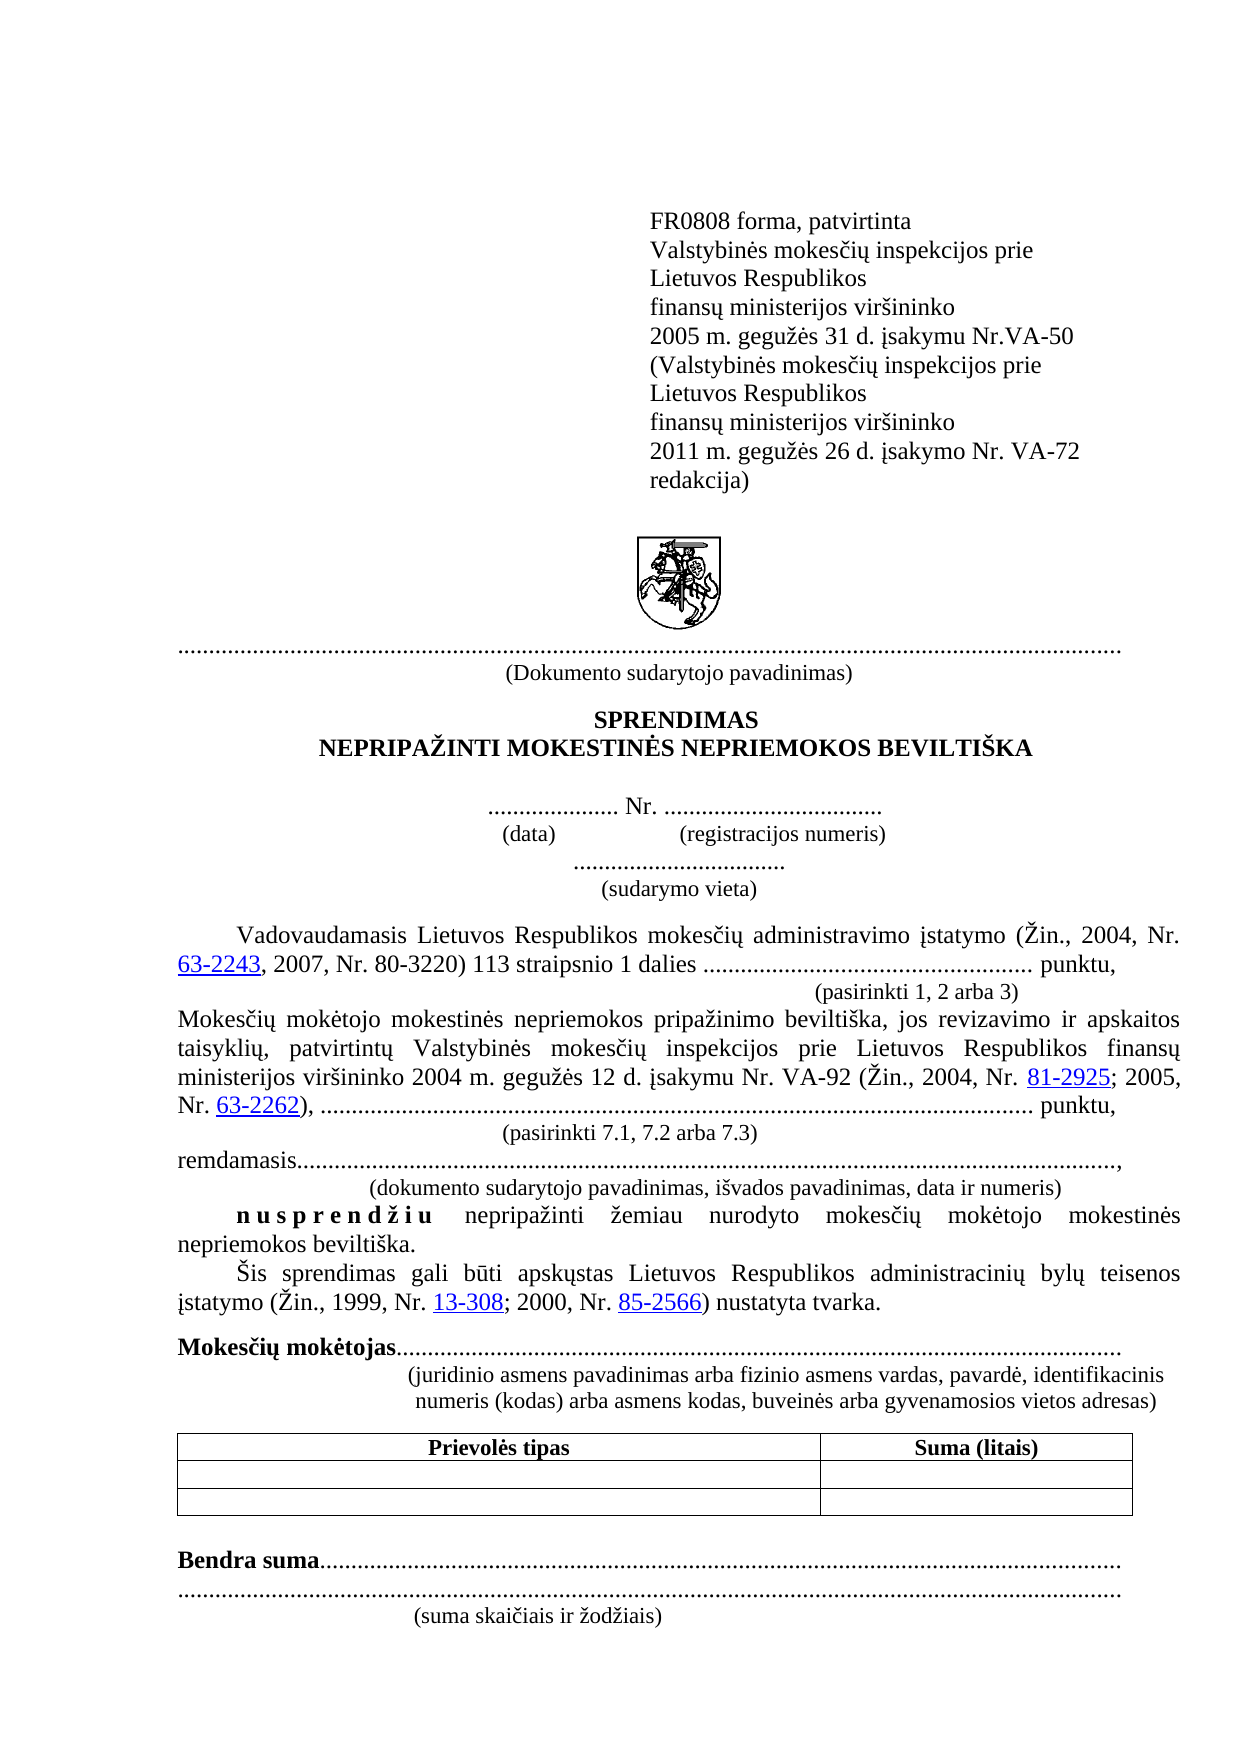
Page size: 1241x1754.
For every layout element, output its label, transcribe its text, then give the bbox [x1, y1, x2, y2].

table_cell [821, 1461, 1132, 1488]
text remdamasis , [177, 1146, 1181, 1174]
table_cell [821, 1489, 1132, 1515]
text (juridinio asmens pavadinimas arba fizinio asmens vardas, pavardė, identifikacinis numeris (kodas) arba asmens kodas, buveinės arba gyvenamosios vietos adresas) [391, 1361, 1181, 1414]
table_header Suma (litais) [821, 1434, 1132, 1460]
text (pasirinkti 7.1, 7.2 arba 7.3) [177, 1119, 1181, 1146]
text SPRENDIMAS NEPRIPAŽINTI MOKESTINĖS NEPRIEMOKOS BEVILTIŠKA [177, 705, 1181, 762]
text Valstybinės mokesčių inspekcijos prie [649, 235, 1181, 263]
text Vadovaudamasis Lietuvos Respublikos mokesčių administravimo įstatymo (Žin., 2004, Nr. 63-2243, 2007, Nr. 80-3220) 113 straipsnio 1 dalies punktu, [177, 920, 1181, 978]
text Šis sprendimas gali būti apskųstas Lietuvos Respublikos administracinių bylų teisenos įstatymo (Žin., 1999, Nr. 13-308; 2000, Nr. 85-2566) nustatyta tvarka. [177, 1258, 1181, 1316]
text 2011 m. gegužės 26 d. įsakymo Nr. VA-72 redakcija) [649, 436, 1181, 493]
text Mokesčių mokėtojo mokestinės nepriemokos pripažinimo beviltiška, jos revizavimo ir apskaitos taisyklių, patvirtintų Valstybinės mokesčių inspekcijos prie Lietuvos Respublikos finansų ministerijos viršininko 2004 m. gegužės 12 d. įsakymu Nr. VA-92 (Žin., 2004, Nr. 81-2925; 2005, Nr. 63-2262), punktu, [177, 1004, 1181, 1119]
text Lietuvos Respublikos [649, 378, 1181, 407]
table_cell [178, 1489, 820, 1515]
text finansų ministerijos viršininko [649, 292, 1181, 321]
text 2005 m. gegužės 31 d. įsakymu Nr.VA-50 [649, 321, 1181, 350]
text FR0808 forma, patvirtinta [649, 206, 1181, 235]
text nusprendžiu nepripažinti žemiau nurodyto mokesčių mokėtojo mokestinės nepriemokos beviltiška. [177, 1201, 1181, 1258]
text (sudarymo vieta) [177, 875, 1181, 901]
text (Valstybinės mokesčių inspekcijos prie [649, 350, 1181, 378]
text Lietuvos Respublikos [649, 263, 1181, 292]
text finansų ministerijos viršininko [649, 407, 1181, 436]
text .................................. [177, 846, 1181, 875]
text . [177, 1574, 1181, 1602]
text (Dokumento sudarytojo pavadinimas) [177, 659, 1181, 686]
text (pasirinkti 1, 2 arba 3) [652, 978, 1181, 1004]
text . [177, 630, 1181, 659]
text Bendra suma [177, 1545, 1181, 1574]
text ..................... Nr. ................................... [177, 791, 1181, 820]
table_header Prievolės tipas [178, 1434, 820, 1460]
text (herbas) [177, 510, 1181, 630]
table_cell [178, 1461, 820, 1488]
text (suma skaičiais ir žodžiais) [177, 1602, 1181, 1629]
text Mokesčių mokėtojas [177, 1332, 1181, 1361]
text (data) (registracijos numeris) [177, 820, 1181, 846]
text (dokumento sudarytojo pavadinimas, išvados pavadinimas, data ir numeris) [177, 1174, 1181, 1201]
